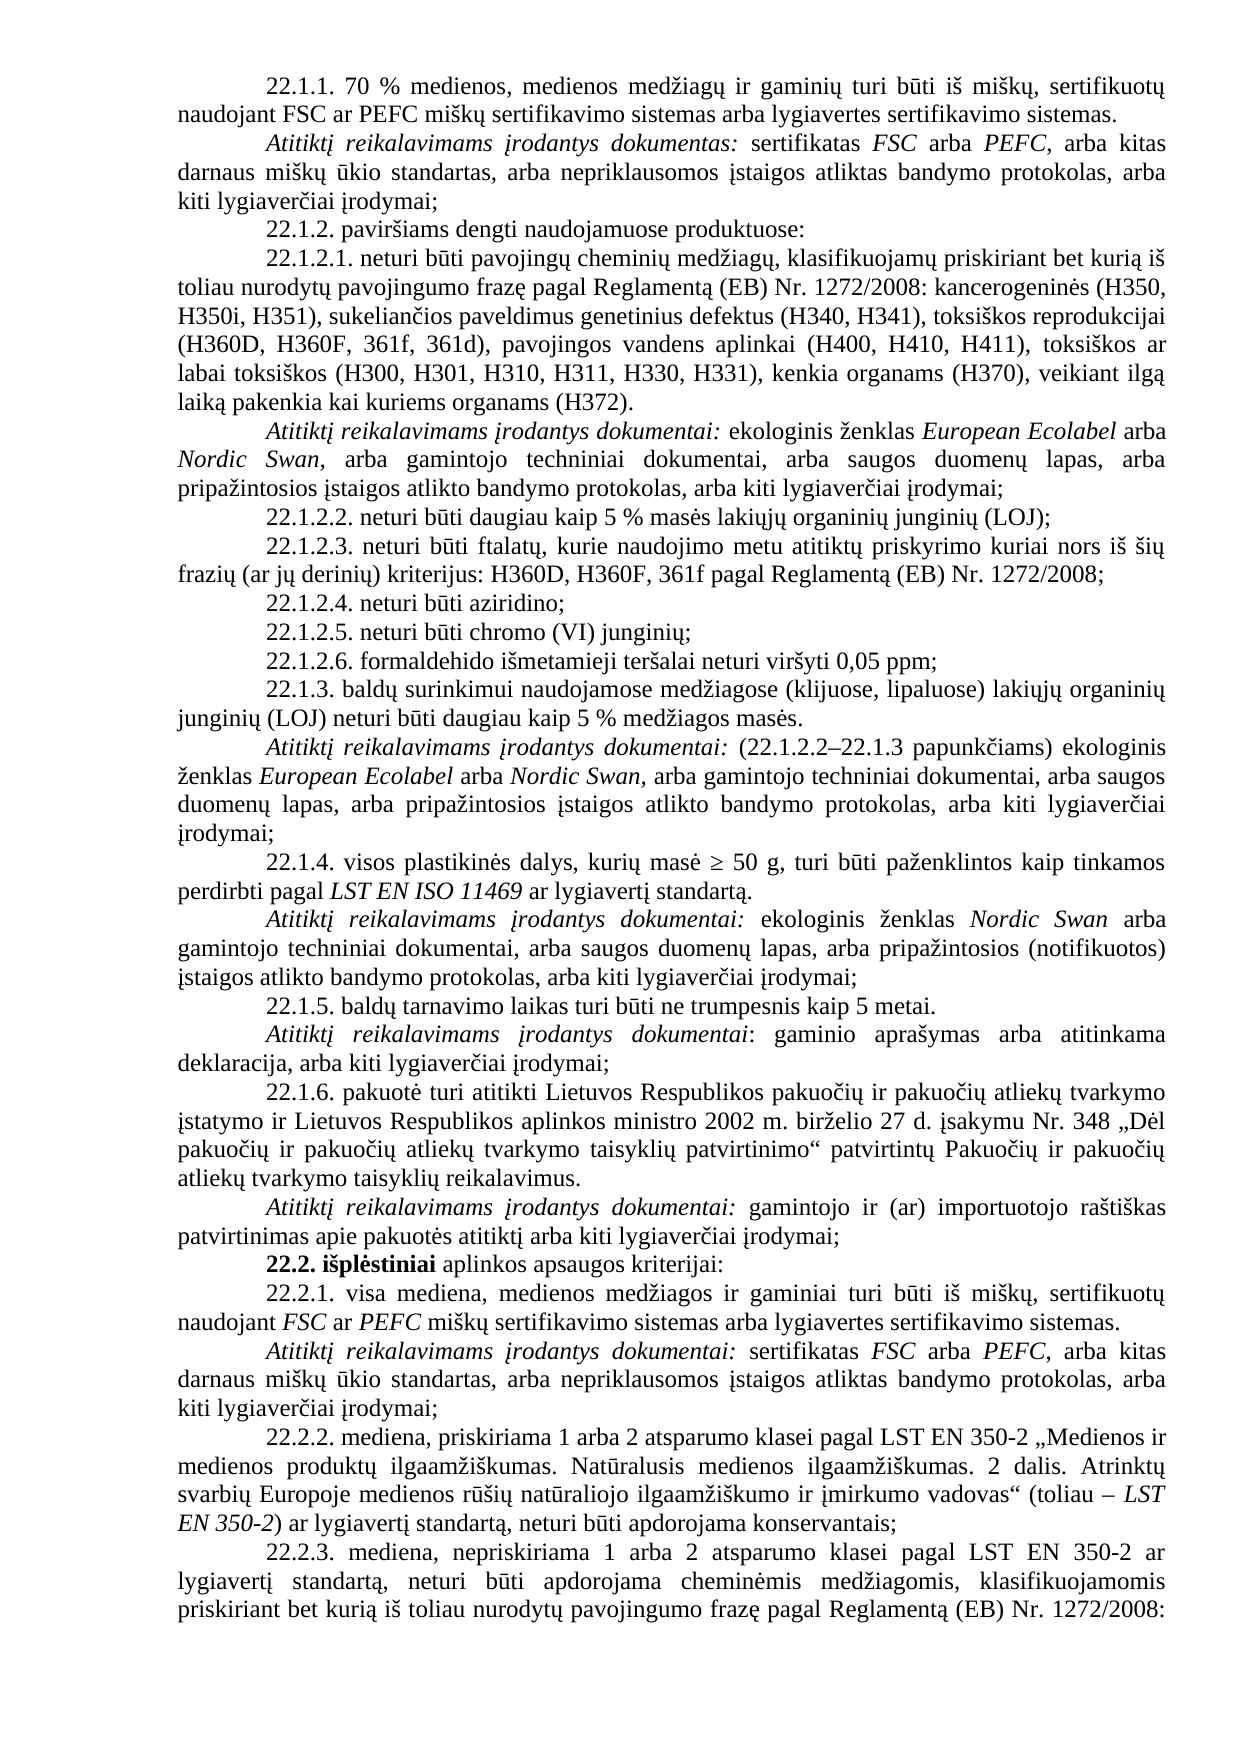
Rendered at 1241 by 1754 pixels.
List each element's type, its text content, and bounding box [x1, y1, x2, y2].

text 22.1.6. pakuotė turi atitikti Lietuvos Respublikos pakuočių ir pakuočių atliekų tvarkymo įstatymo ir Lietuvos Respublikos aplinkos ministro 2002 m. birželio 27 d. įsakymu Nr. 348 „Dėl pakuočių ir pakuočių atliekų tvarkymo taisyklių patvirtinimo“ patvirtintų Pakuočių ir pakuočių atliekų tvarkymo taisyklių reikalavimus. [177, 1077, 1166, 1192]
text Atitiktį reikalavimams įrodantys dokumentai: ekologinis ženklas European Ecolabel arba Nordic Swan, arba gamintojo techniniai dokumentai, arba saugos duomenų lapas, arba pripažintosios įstaigos atlikto bandymo protokolas, arba kiti lygiaverčiai įrodymai; [177, 416, 1166, 502]
text 22.2.1. visa mediena, medienos medžiagos ir gaminiai turi būti iš miškų, sertifikuotų naudojant FSC ar PEFC miškų sertifikavimo sistemas arba lygiavertes sertifikavimo sistemas. [177, 1278, 1166, 1336]
text Atitiktį reikalavimams įrodantys dokumentai: gamintojo ir (ar) importuotojo raštiškas patvirtinimas apie pakuotės atitiktį arba kiti lygiaverčiai įrodymai; [177, 1192, 1166, 1249]
text Atitiktį reikalavimams įrodantys dokumentas: sertifikatas FSC arba PEFC, arba kitas darnaus miškų ūkio standartas, arba nepriklausomos įstaigos atliktas bandymo protokolas, arba kiti lygiaverčiai įrodymai; [177, 128, 1166, 214]
text 22.1.4. visos plastikinės dalys, kurių masė ≥ 50 g, turi būti paženklintos kaip tinkamos perdirbti pagal LST EN ISO 11469 ar lygiavertį standartą. [177, 847, 1166, 904]
text 22.1.2. paviršiams dengti naudojamuose produktuose: [177, 214, 1166, 243]
text 22.1.2.5. neturi būti chromo (VI) junginių; [177, 617, 1166, 646]
text 22.1.3. baldų surinkimui naudojamose medžiagose (klijuose, lipaluose) lakiųjų organinių junginių (LOJ) neturi būti daugiau kaip 5 % medžiagos masės. [177, 674, 1166, 732]
text 22.1.2.1. neturi būti pavojingų cheminių medžiagų, klasifikuojamų priskiriant bet kurią iš toliau nurodytų pavojingumo frazę pagal Reglamentą (EB) Nr. 1272/2008: kancerogeninės (H350, H350i, H351), sukeliančios paveldimus genetinius defektus (H340, H341), toksiškos reprodukcijai (H360D, H360F, 361f, 361d), pavojingos vandens aplinkai (H400, H410, H411), toksiškos ar labai toksiškos (H300, H301, H310, H311, H330, H331), kenkia organams (H370), veikiant ilgą laiką pakenkia kai kuriems organams (H372). [177, 243, 1166, 416]
text 22.2.3. mediena, nepriskiriama 1 arba 2 atsparumo klasei pagal LST EN 350-2 ar lygiavertį standartą, neturi būti apdorojama cheminėmis medžiagomis, klasifikuojamomis priskiriant bet kurią iš toliau nurodytų pavojingumo frazę pagal Reglamentą (EB) Nr. 1272/2008: [177, 1537, 1166, 1623]
text 22.1.2.6. formaldehido išmetamieji teršalai neturi viršyti 0,05 ppm; [177, 646, 1166, 674]
text Atitiktį reikalavimams įrodantys dokumentai: (22.1.2.2–22.1.3 papunkčiams) ekologinis ženklas European Ecolabel arba Nordic Swan, arba gamintojo techniniai dokumentai, arba saugos duomenų lapas, arba pripažintosios įstaigos atlikto bandymo protokolas, arba kiti lygiaverčiai įrodymai; [177, 732, 1166, 847]
text 22.1.2.4. neturi būti aziridino; [177, 588, 1166, 617]
text Atitiktį reikalavimams įrodantys dokumentai: sertifikatas FSC arba PEFC, arba kitas darnaus miškų ūkio standartas, arba nepriklausomos įstaigos atliktas bandymo protokolas, arba kiti lygiaverčiai įrodymai; [177, 1336, 1166, 1422]
text 22.1.2.2. neturi būti daugiau kaip 5 % masės lakiųjų organinių junginių (LOJ); [177, 502, 1166, 531]
text 22.2. išplėstiniai aplinkos apsaugos kriterijai: [177, 1249, 1166, 1278]
text 22.1.1. 70 % medienos, medienos medžiagų ir gaminių turi būti iš miškų, sertifikuotų naudojant FSC ar PEFC miškų sertifikavimo sistemas arba lygiavertes sertifikavimo sistemas. [177, 71, 1166, 128]
text 22.2.2. mediena, priskiriama 1 arba 2 atsparumo klasei pagal LST EN 350-2 „Medienos ir medienos produktų ilgaamžiškumas. Natūralusis medienos ilgaamžiškumas. 2 dalis. Atrinktų svarbių Europoje medienos rūšių natūraliojo ilgaamžiškumo ir įmirkumo vadovas“ (toliau – LST EN 350-2) ar lygiavertį standartą, neturi būti apdorojama konservantais; [177, 1422, 1166, 1537]
text Atitiktį reikalavimams įrodantys dokumentai: gaminio aprašymas arba atitinkama deklaracija, arba kiti lygiaverčiai įrodymai; [177, 1019, 1166, 1077]
text Atitiktį reikalavimams įrodantys dokumentai: ekologinis ženklas Nordic Swan arba gamintojo techniniai dokumentai, arba saugos duomenų lapas, arba pripažintosios (notifikuotos) įstaigos atlikto bandymo protokolas, arba kiti lygiaverčiai įrodymai; [177, 904, 1166, 991]
text 22.1.5. baldų tarnavimo laikas turi būti ne trumpesnis kaip 5 metai. [177, 991, 1166, 1019]
text 22.1.2.3. neturi būti ftalatų, kurie naudojimo metu atitiktų priskyrimo kuriai nors iš šių frazių (ar jų derinių) kriterijus: H360D, H360F, 361f pagal Reglamentą (EB) Nr. 1272/2008; [177, 531, 1166, 588]
